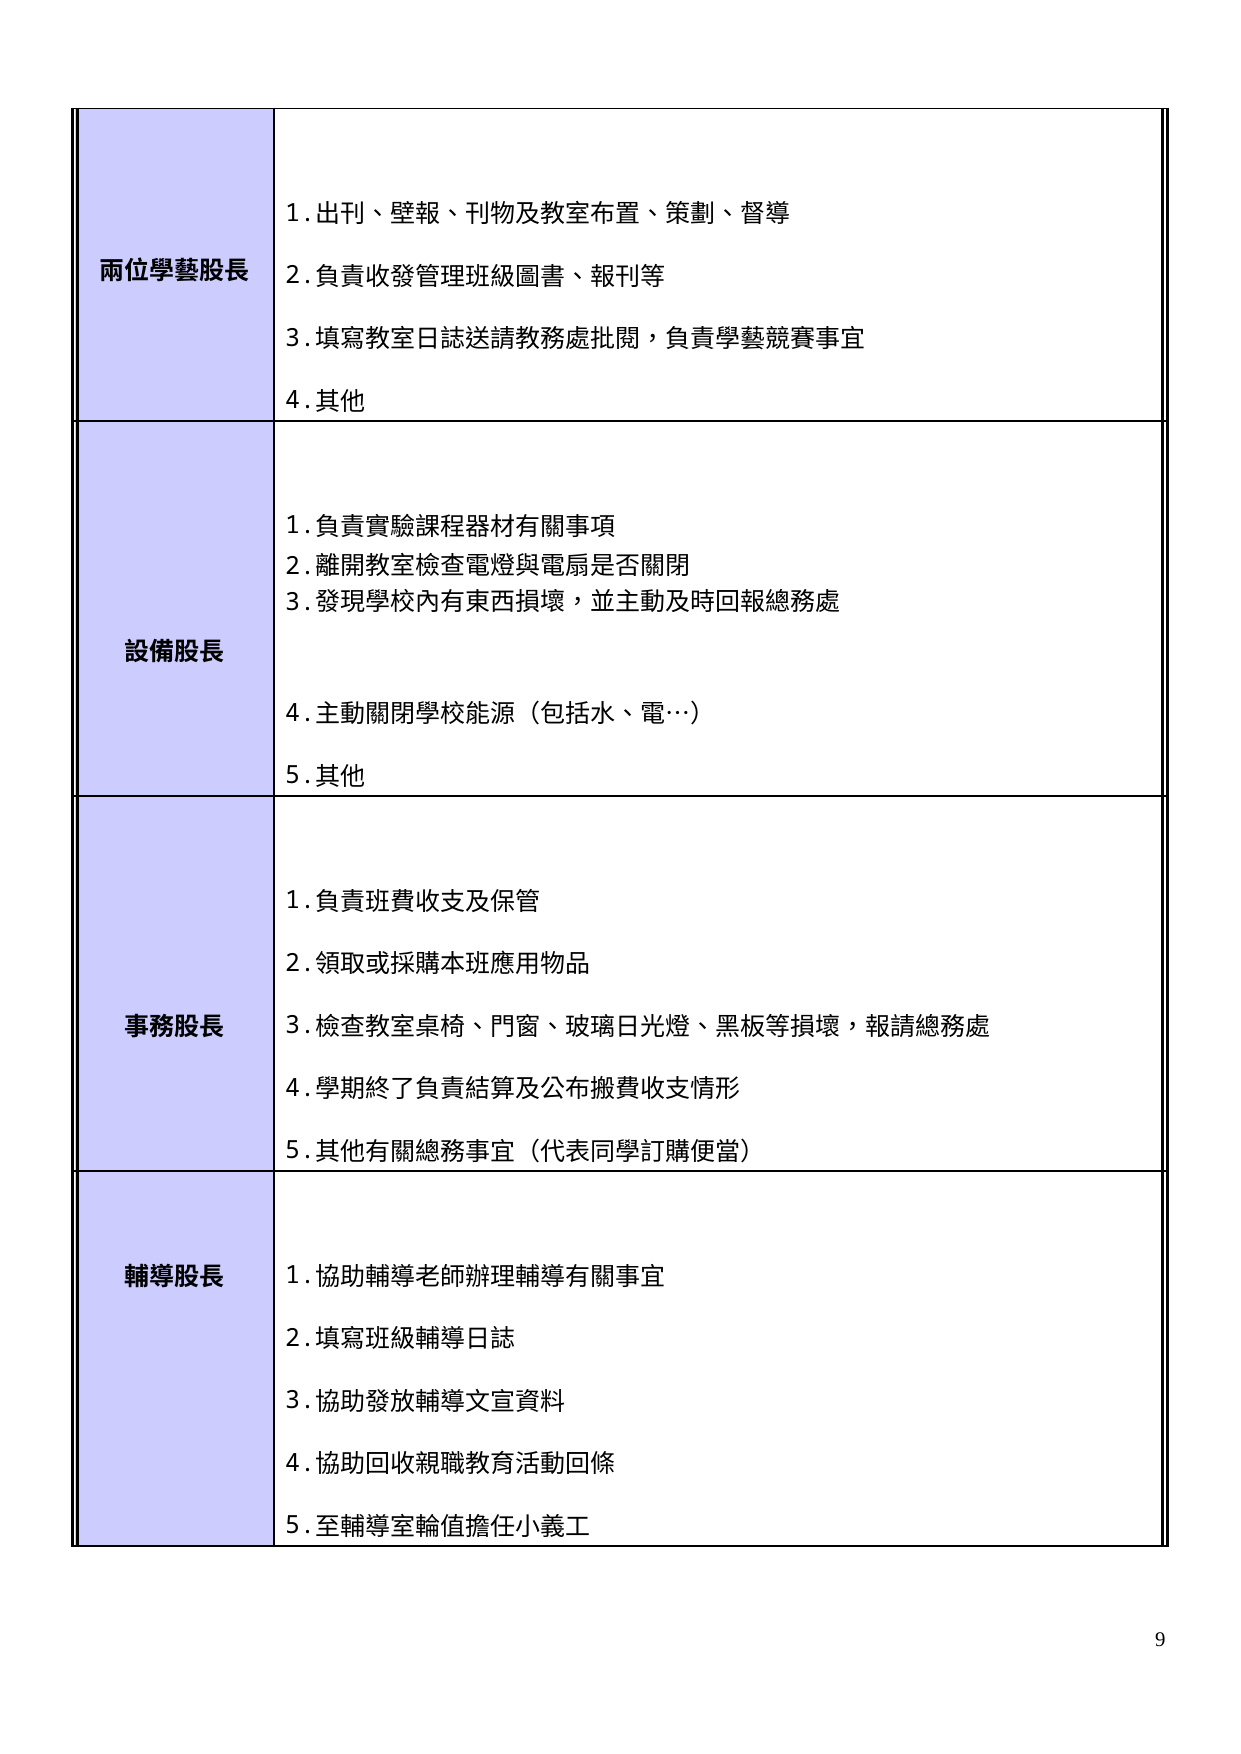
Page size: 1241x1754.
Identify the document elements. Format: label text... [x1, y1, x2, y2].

table_cell 設備股長 [79, 422, 273, 795]
table_cell 1.負責實驗課程器材有關事項 2.離開教室檢查電燈與電扇是否關閉 3.發現學校內有東西損壞，並主動及時回報總務處 4.主動關閉學校能源（包括水、電…） 5.其他 [275, 422, 1161, 795]
table_cell 1.出刊、壁報、刊物及教室布置、策劃、督導 2.負責收發管理班級圖書、報刊等 3.填寫教室日誌送請教務處批閱，負責學藝競賽事宜 4.其他 [275, 109, 1161, 420]
table_cell 輔導股長 [79, 1172, 273, 1545]
table_cell 事務股長 [79, 797, 273, 1170]
table_cell 1.協助輔導老師辦理輔導有關事宜 2.填寫班級輔導日誌 3.協助發放輔導文宣資料 4.協助回收親職教育活動回條 5.至輔導室輪值擔任小義工 [275, 1172, 1161, 1545]
table_cell 1.負責班費收支及保管 2.領取或採購本班應用物品 3.檢查教室桌椅、門窗、玻璃日光燈、黑板等損壞，報請總務處 4.學期終了負責結算及公布搬費收支情形 5.其他有關總務事宜（代表同學訂購便當） [275, 797, 1161, 1170]
table_cell 兩位學藝股長 [79, 109, 273, 420]
